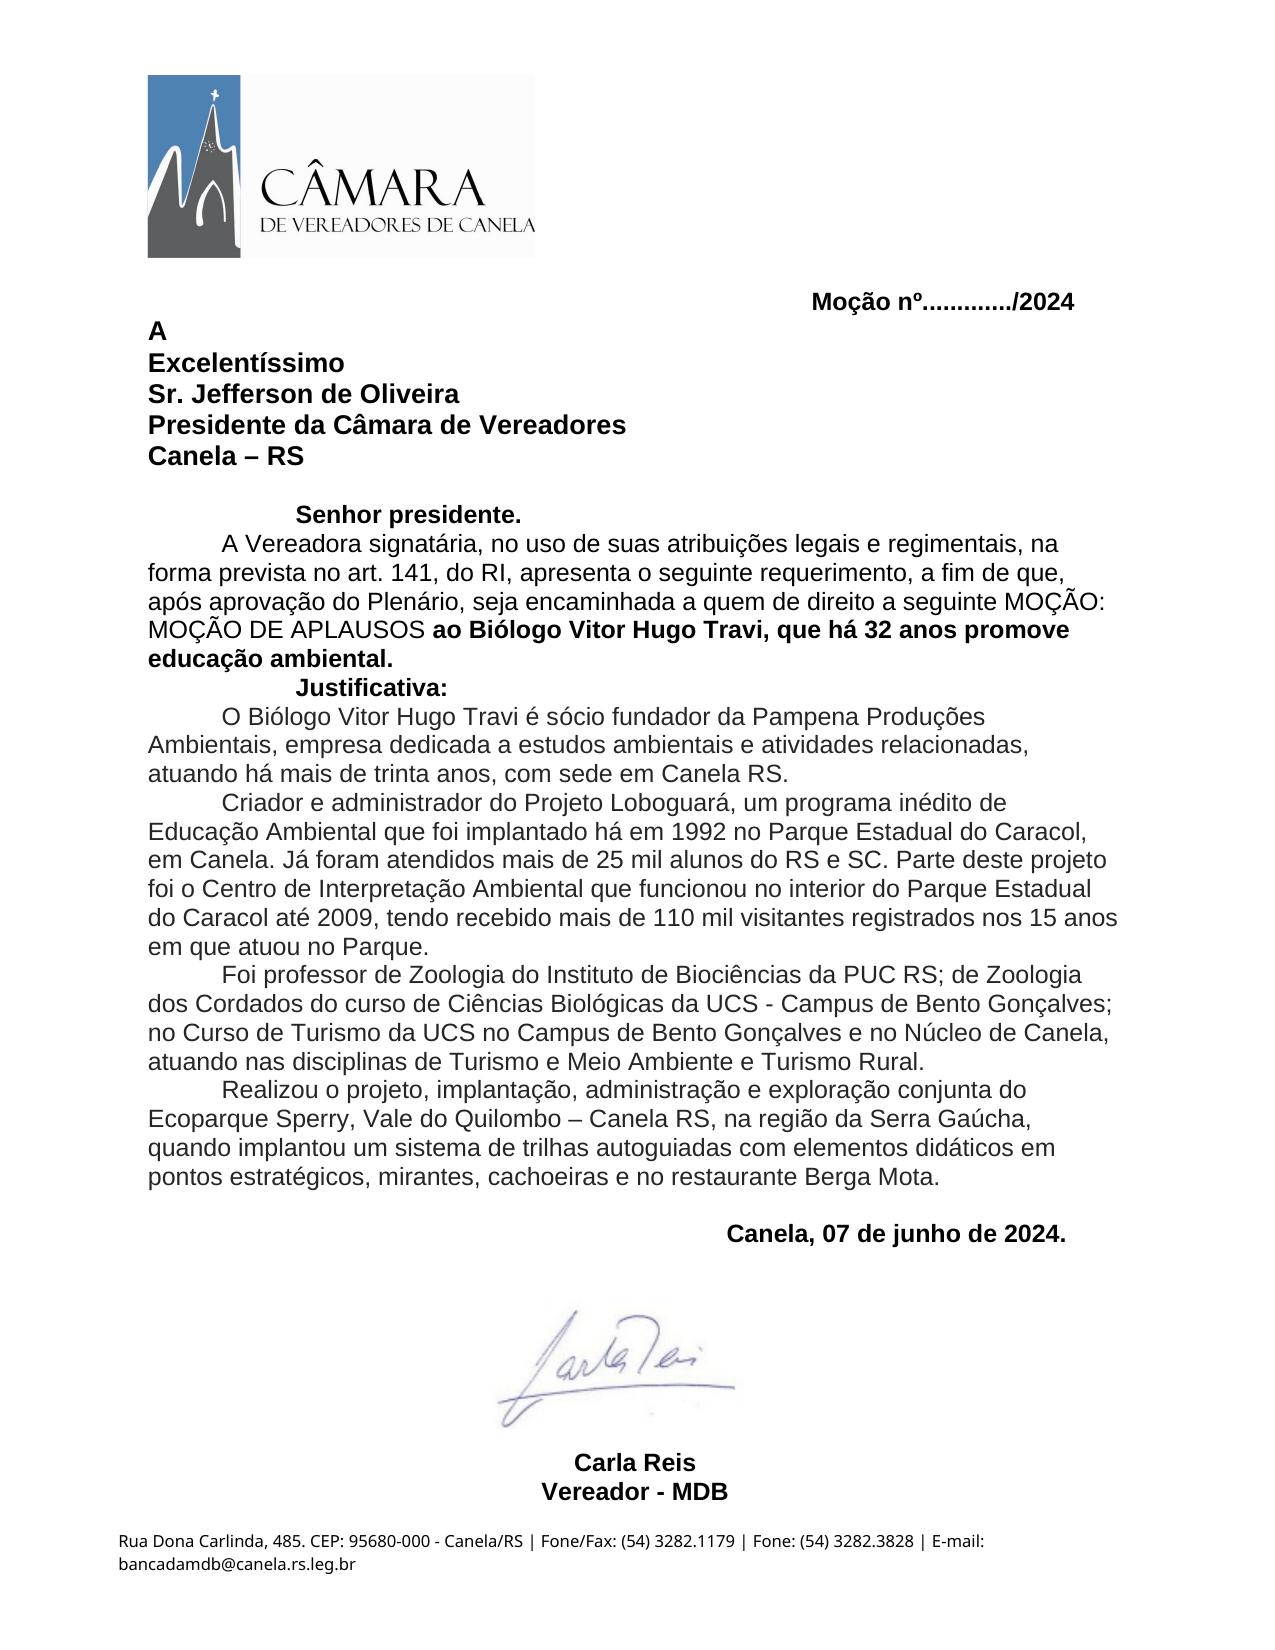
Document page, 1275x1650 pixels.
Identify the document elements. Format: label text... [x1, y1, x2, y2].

text Sr. Jefferson de Oliveira [148, 378, 1122, 409]
text Senhor presidente. [148, 500, 1122, 529]
text Vereador - MDB [148, 1477, 1122, 1506]
text A Vereadora signatária, no uso de suas atribuições legais e regimentais, na forma prevista no art. 141, do RI, apresenta o seguinte requerimento, a fim de que, após aprovação do Plenário, seja encaminhada a quem de direito a seguinte MOÇÃO: MOÇÃO DE APLAUSOS ao Biólogo Vitor Hugo Travi, que há 32 anos promove educação ambiental. [148, 529, 1122, 673]
text Presidente da Câmara de Vereadores [148, 409, 1122, 440]
subtitle Moção nº............./2024 [148, 287, 1122, 315]
text Justificativa: [295, 673, 1122, 702]
text Canela, 07 de junho de 2024. [148, 1219, 1122, 1248]
text Canela – RS [148, 440, 1122, 472]
picture [147, 75, 536, 258]
picture [494, 1276, 776, 1429]
text Carla Reis [148, 1448, 1122, 1477]
text O Biólogo Vitor Hugo Travi é sócio fundador da Pampena Produções Ambientais, empresa dedicada a estudos ambientais e atividades relacionadas, atuando há mais de trinta anos, com sede em Canela RS. Criador e administrador do Projeto Loboguará, um programa inédito de Educação Ambiental que foi implantado há em 1992 no Parque Estadual do Caracol, em Canela. Já foram atendidos mais de 25 mil alunos do RS e SC. Parte deste projeto foi o Centro de Interpretação Ambiental que funcionou no interior do Parque Estadual do Caracol até 2009, tendo recebido mais de 110 mil visitantes registrados nos 15 anos em que atuou no Parque. Foi professor de Zoologia do Instituto de Biociências da PUC RS; de Zoologia dos Cordados do curso de Ciências Biológicas da UCS - Campus de Bento Gonçalves; no Curso de Turismo da UCS no Campus de Bento Gonçalves e no Núcleo de Canela, atuando nas disciplinas de Turismo e Meio Ambiente e Turismo Rural. Realizou o projeto, implantação, administração e exploração conjunta do Ecoparque Sperry, Vale do Quilombo – Canela RS, na região da Serra Gaúcha, quando implantou um sistema de trilhas autoguiadas com elementos didáticos em pontos estratégicos, mirantes, cachoeiras e no restaurante Berga Mota. [148, 702, 1122, 1219]
text A [148, 315, 1122, 347]
text Excelentíssimo [148, 347, 1122, 378]
